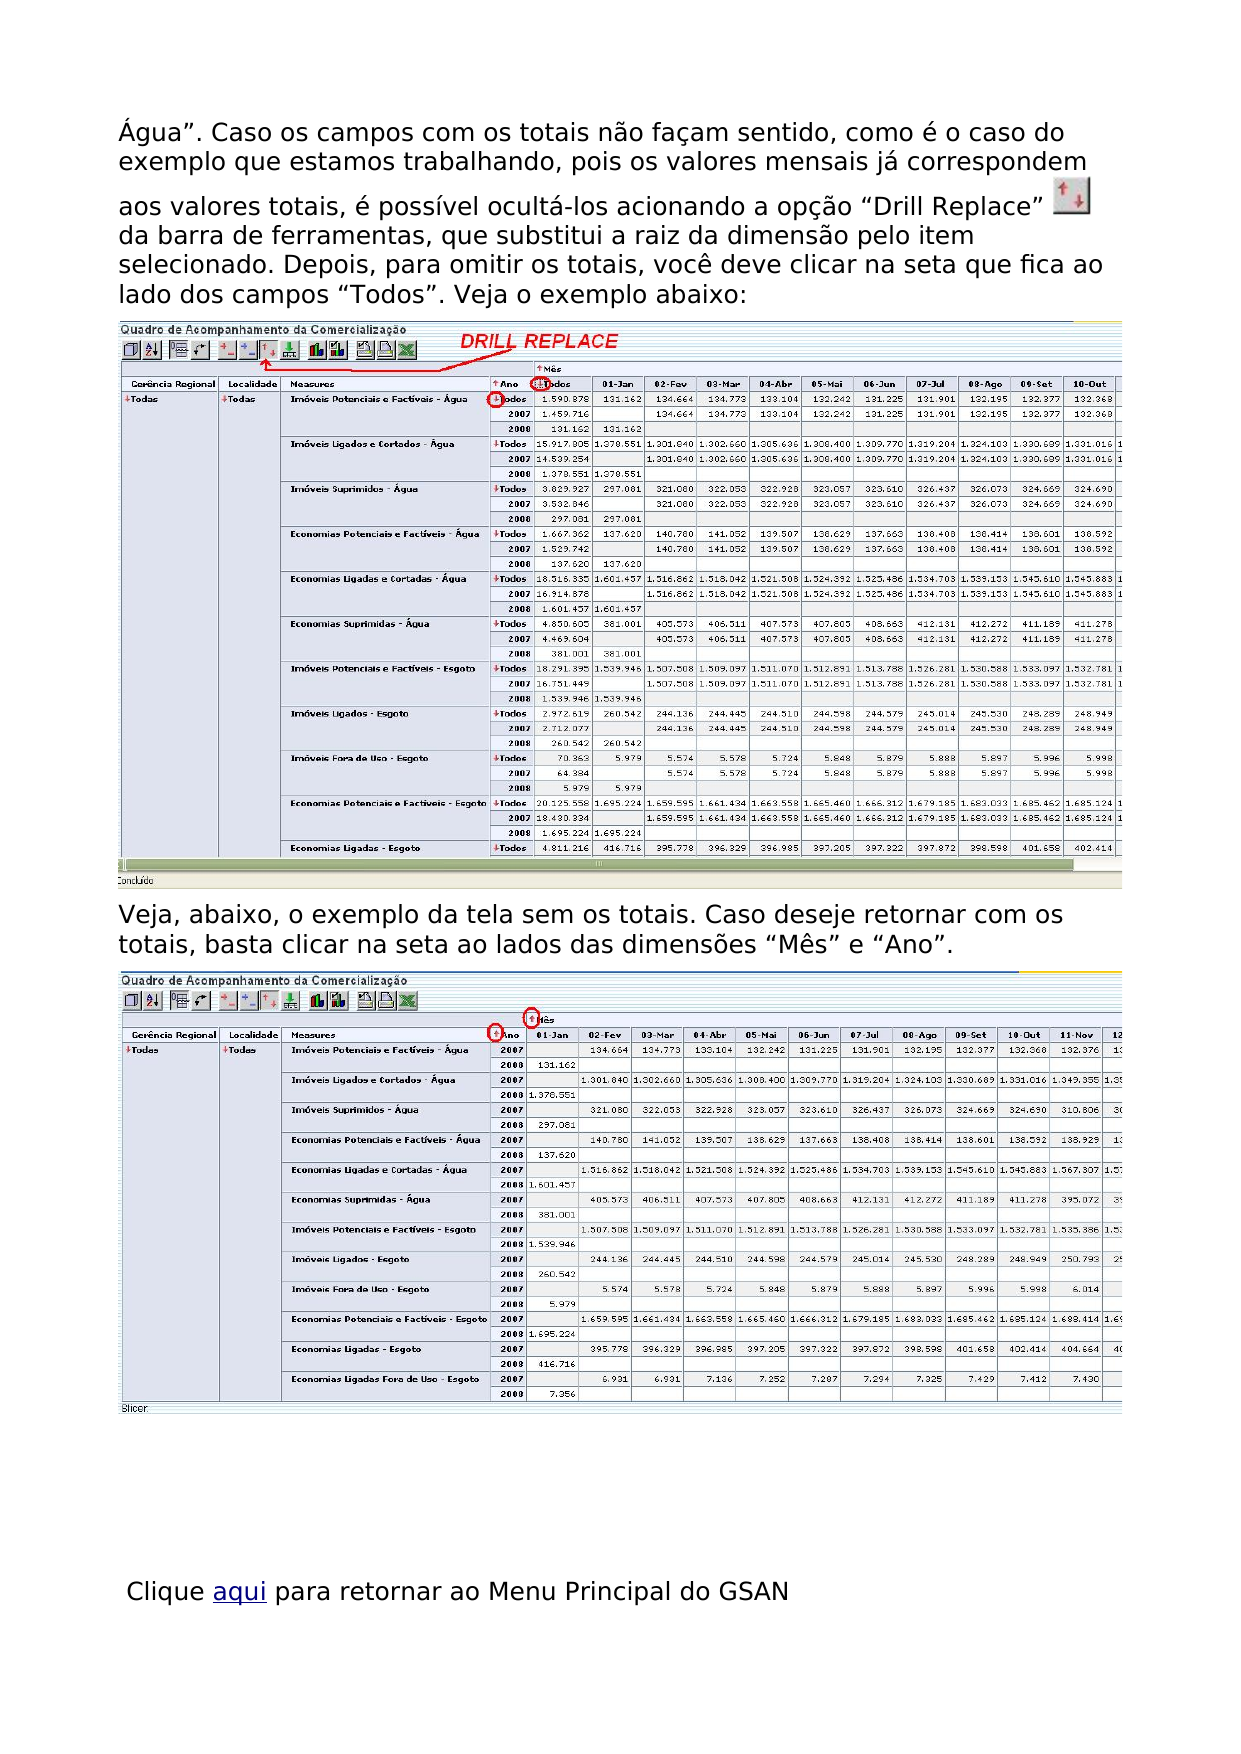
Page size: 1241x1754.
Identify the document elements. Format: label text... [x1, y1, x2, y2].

text - Água”. Caso os campos com os totais não façam sentido, como é o caso do exemplo que estamos trabalhando, pois os valores mensais já correspondem aos valores totais, é possível ocultá-los acionando a opção “Drill Replace” da barra de ferramentas, que substitui a raiz da dimensão pelo item selecionado. Depois, para omitir os totais, você deve clicar na seta que fica ao lado dos campos “Todos”. Veja o exemplo abaixo: [118, 118, 1122, 309]
text Clique aqui para retornar ao Menu Principal do GSAN [118, 1513, 1122, 1606]
picture [1052, 176, 1092, 216]
picture [118, 971, 1123, 1513]
text Veja, abaixo, o exemplo da tela sem os totais. Caso deseje retornar com os totais, basta clicar na seta ao lados das dimensões “Mês” e “Ano”. [118, 901, 1122, 959]
picture [118, 321, 1123, 889]
